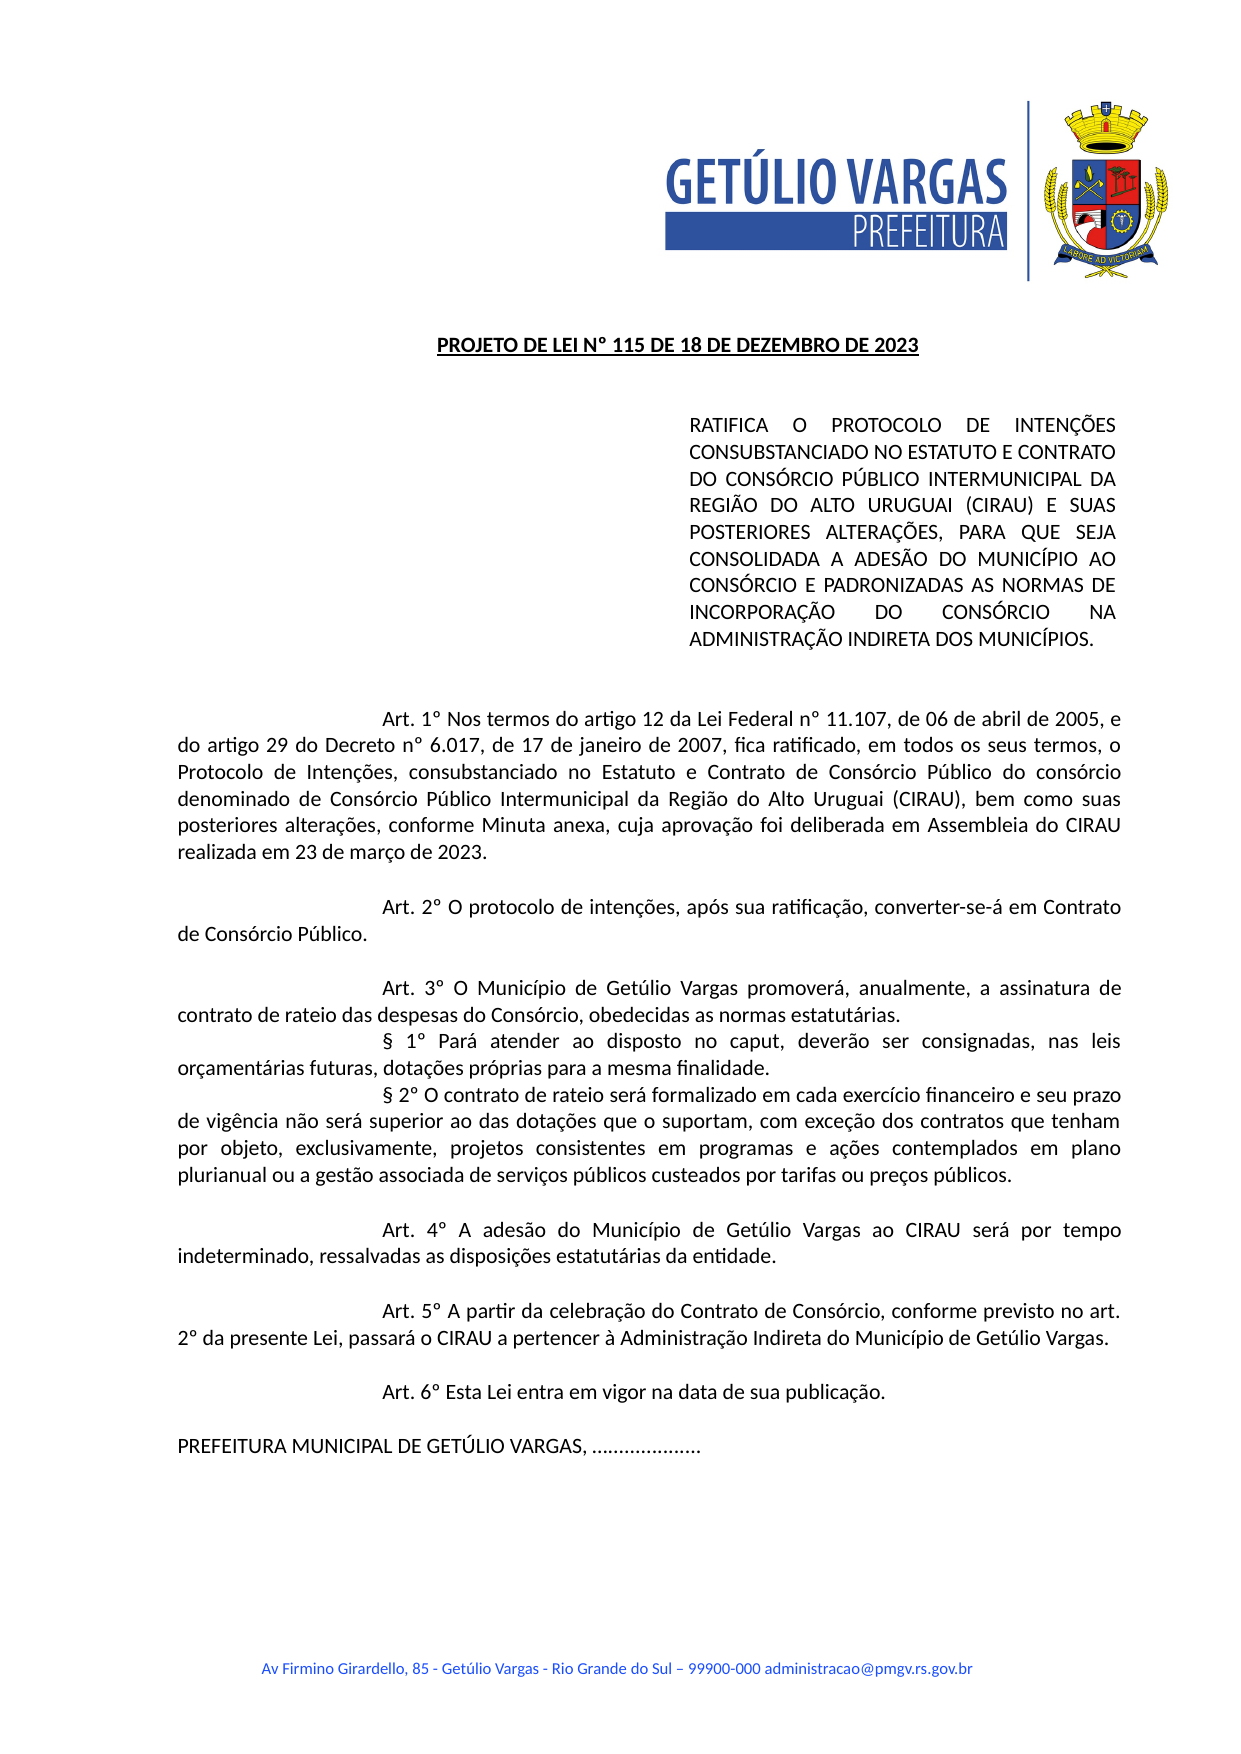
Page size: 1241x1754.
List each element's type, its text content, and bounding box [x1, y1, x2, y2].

text Art. 5º A partir da celebração do Contrato de Consórcio, conforme previsto no art. 2º da presente Lei, passará o CIRAU a pertencer à Administração Indireta do Município de Getúlio Vargas. [177, 1297, 1122, 1350]
text Art. 1º Nos termos do artigo 12 da Lei Federal nº 11.107, de 06 de abril de 2005, e do artigo 29 do Decreto nº 6.017, de 17 de janeiro de 2007, fica ratificado, em todos os seus termos, o Protocolo de Intenções, consubstanciado no Estatuto e Contrato de Consórcio Público do consórcio denominado de Consórcio Público Intermunicipal da Região do Alto Uruguai (CIRAU), bem como suas posteriores alterações, conforme Minuta anexa, cuja aprovação foi deliberada em Assembleia do CIRAU realizada em 23 de março de 2023. [177, 705, 1122, 865]
text Art. 4º A adesão do Município de Getúlio Vargas ao CIRAU será por tempo indeterminado, ressalvadas as disposições estatutárias da entidade. [177, 1216, 1122, 1269]
text PROJETO DE LEI Nº 115 DE 18 DE DEZEMBRO DE 2023 [115, 332, 1240, 358]
text § 2º O contrato de rateio será formalizado em cada exercício financeiro e seu prazo de vigência não será superior ao das dotações que o suportam, com exceção dos contratos que tenham por objeto, exclusivamente, projetos consistentes em programas e ações contemplados em plano plurianual ou a gestão associada de serviços públicos custeados por tarifas ou preços públicos. [177, 1081, 1122, 1188]
text RATIFICA O PROTOCOLO DE INTENÇÕES CONSUBSTANCIADO NO ESTATUTO E CONTRATO DO CONSÓRCIO PÚBLICO INTERMUNICIPAL DA REGIÃO DO ALTO URUGUAI (CIRAU) E SUAS POSTERIORES ALTERAÇÕES, PARA QUE SEJA CONSOLIDADA A ADESÃO DO MUNICÍPIO AO CONSÓRCIO E PADRONIZADAS AS NORMAS DE INCORPORAÇÃO DO CONSÓRCIO NA ADMINISTRAÇÃO INDIRETA DOS MUNICÍPIOS. [689, 412, 1116, 652]
text Art. 2º O protocolo de intenções, após sua ratificação, converter-se-á em Contrato de Consórcio Público. [177, 893, 1122, 946]
text PREFEITURA MUNICIPAL DE GETÚLIO VARGAS, …................. [177, 1405, 1122, 1458]
text Art. 6º Esta Lei entra em vigor na data de sua publicação. [177, 1378, 1122, 1405]
text § 1º Pará atender ao disposto no caput, deverão ser consignadas, nas leis orçamentárias futuras, dotações próprias para a mesma finalidade. [177, 1028, 1122, 1081]
text Art. 3º O Município de Getúlio Vargas promoverá, anualmente, a assinatura de contrato de rateio das despesas do Consórcio, obedecidas as normas estatutárias. [177, 974, 1122, 1028]
